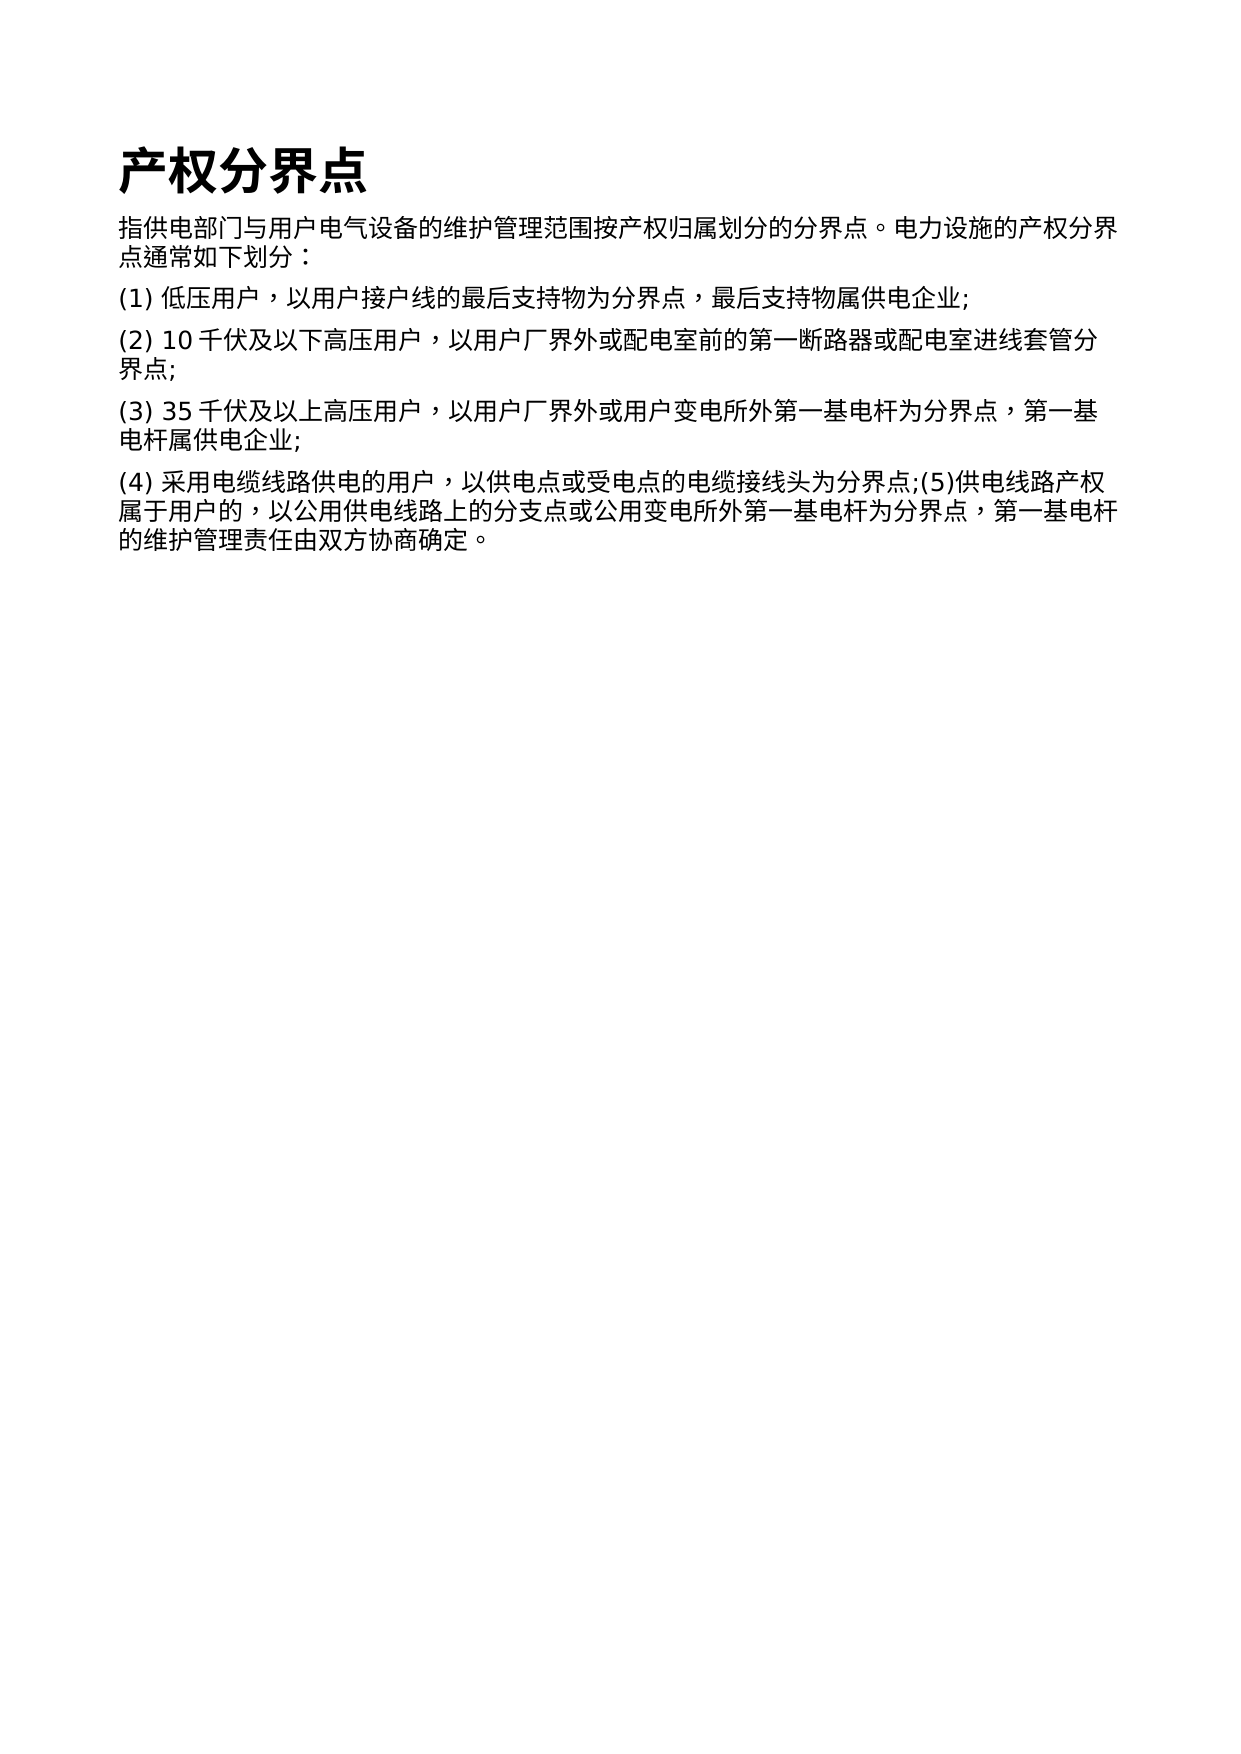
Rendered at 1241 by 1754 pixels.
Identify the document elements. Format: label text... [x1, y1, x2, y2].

subtitle 产权分界点 [118, 143, 1122, 201]
text (1) 低压用户，以用户接户线的最后支持物为分界点，最后支持物属供电企业; [118, 285, 1122, 314]
text (4) 采用电缆线路供电的用户，以供电点或受电点的电缆接线头为分界点;(5)供电线路产权属于用户的，以公用供电线路上的分支点或公用变电所外第一基电杆为分界点，第一基电杆的维护管理责任由双方协商确定。 [118, 468, 1122, 556]
text 指供电部门与用户电气设备的维护管理范围按产权归属划分的分界点。电力设施的产权分界点通常如下划分： [118, 214, 1122, 272]
text (3) 35千伏及以上高压用户，以用户厂界外或用户变电所外第一基电杆为分界点，第一基电杆属供电企业; [118, 397, 1122, 456]
text (2) 10千伏及以下高压用户，以用户厂界外或配电室前的第一断路器或配电室进线套管分界点; [118, 326, 1122, 385]
